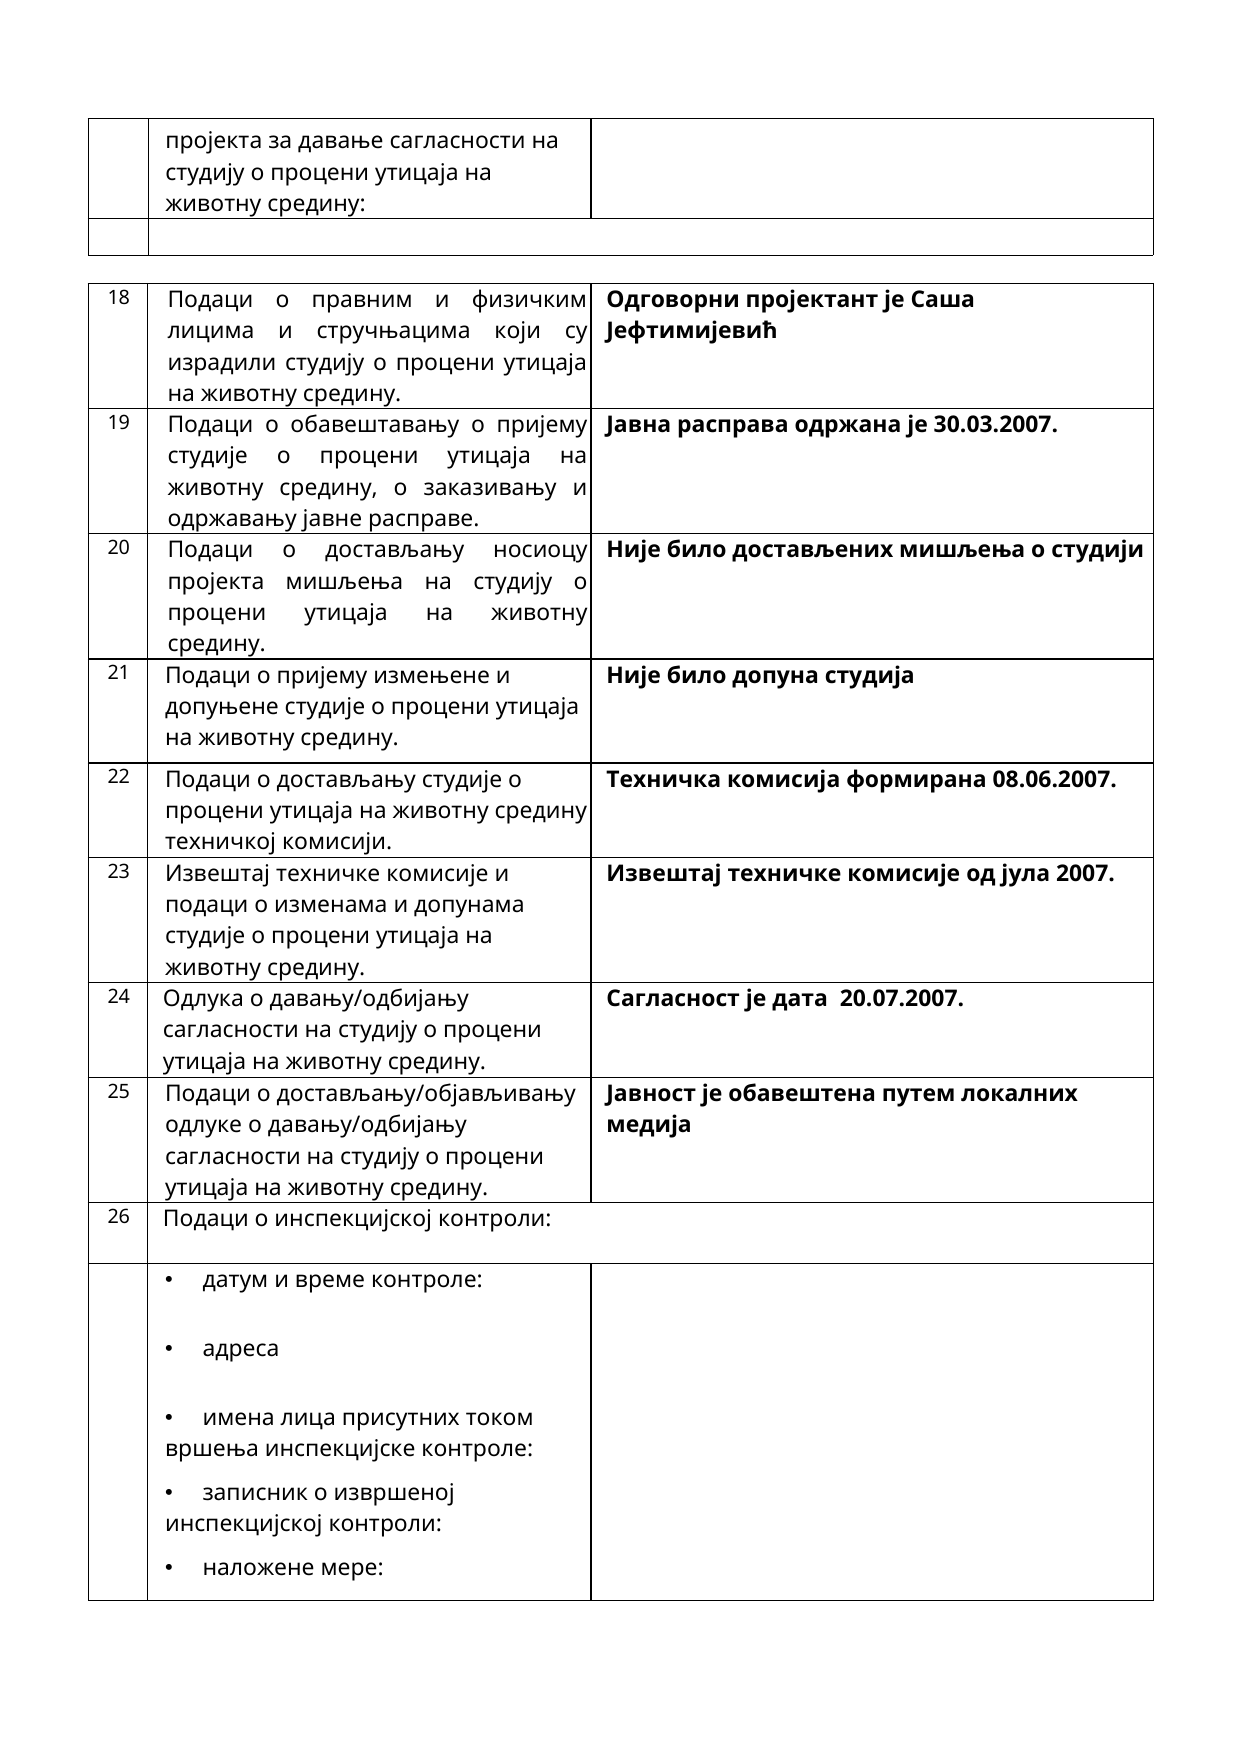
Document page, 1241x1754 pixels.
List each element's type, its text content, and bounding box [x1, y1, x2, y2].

table_cell Сагласност је дата 20.07.2007. [592, 983, 1153, 1077]
table_cell Подаци о обавештавању о пријему студије о процени утицаја на животну средину, о заказивању и одржавању јавне расправе. [148, 409, 590, 533]
table_cell 25 [89, 1078, 147, 1202]
table_cell 22 [89, 764, 147, 857]
table_cell 19 [89, 409, 147, 533]
table_cell 20 [89, 534, 147, 658]
table_cell 23 [89, 858, 147, 982]
table_cell Није било достављених мишљења о студији [592, 534, 1153, 658]
table_header 18 [89, 284, 147, 408]
table_cell [89, 119, 148, 218]
table_cell Извештај техничке комисије од јула 2007. [592, 858, 1153, 982]
table_cell [592, 1264, 1153, 1600]
table_cell Подаци о достављању/објављивању одлуке о давању/одбијању сагласности на студију о процени утицаја на животну средину. [148, 1078, 590, 1202]
table_cell Одлука о давању/одбијању сагласности на студију о процени утицаја на животну средину. [148, 983, 590, 1077]
table_cell 21 [89, 660, 147, 762]
table_header Подаци о правним и физичким лицима и стручњацима који су израдили студију о процени утицаја на животну средину. [148, 284, 590, 408]
table_cell [89, 1264, 147, 1600]
table_cell Извештај техничке комисије и подаци о изменама и допунама студије о процени утицаја на животну средину. [148, 858, 590, 982]
table_cell Подаци о пријему измењене и допуњене студије о процени утицаја на животну средину. [148, 660, 590, 762]
table_cell Није било допуна студија [592, 660, 1153, 762]
table_cell Подаци о инспекцијској контроли: [148, 1203, 1153, 1263]
table_cell пројекта за давање сагласности на студију о процени утицаја на животну средину: [149, 119, 590, 218]
table_header Одговорни пројектант је Саша Јефтимијевић [592, 284, 1153, 408]
table_cell Подаци о достављању носиоцу пројекта мишљења на студију о процени утицаја на животну средину. [148, 534, 590, 658]
table_cell Подаци о достављању студије о процени утицаја на животну средину техничкој комисији. [148, 764, 590, 857]
table_cell Јавна расправа одржана је 30.03.2007. [592, 409, 1153, 533]
table_cell [149, 219, 1153, 255]
table_cell Техничка комисија формирана 08.06.2007. [592, 764, 1153, 857]
table_cell [89, 219, 148, 255]
table_cell Јавност је обавештена путем локалних медија [592, 1078, 1153, 1202]
table_cell датум и време контроле: адреса имена лица присутних током вршења инспекцијске контроле: записник о извршеној инспекцијској контроли: наложене мере: изречене санкције: [148, 1264, 590, 1600]
table_cell 26 [89, 1203, 147, 1263]
table_cell 24 [89, 983, 147, 1077]
table_cell [592, 119, 1153, 218]
